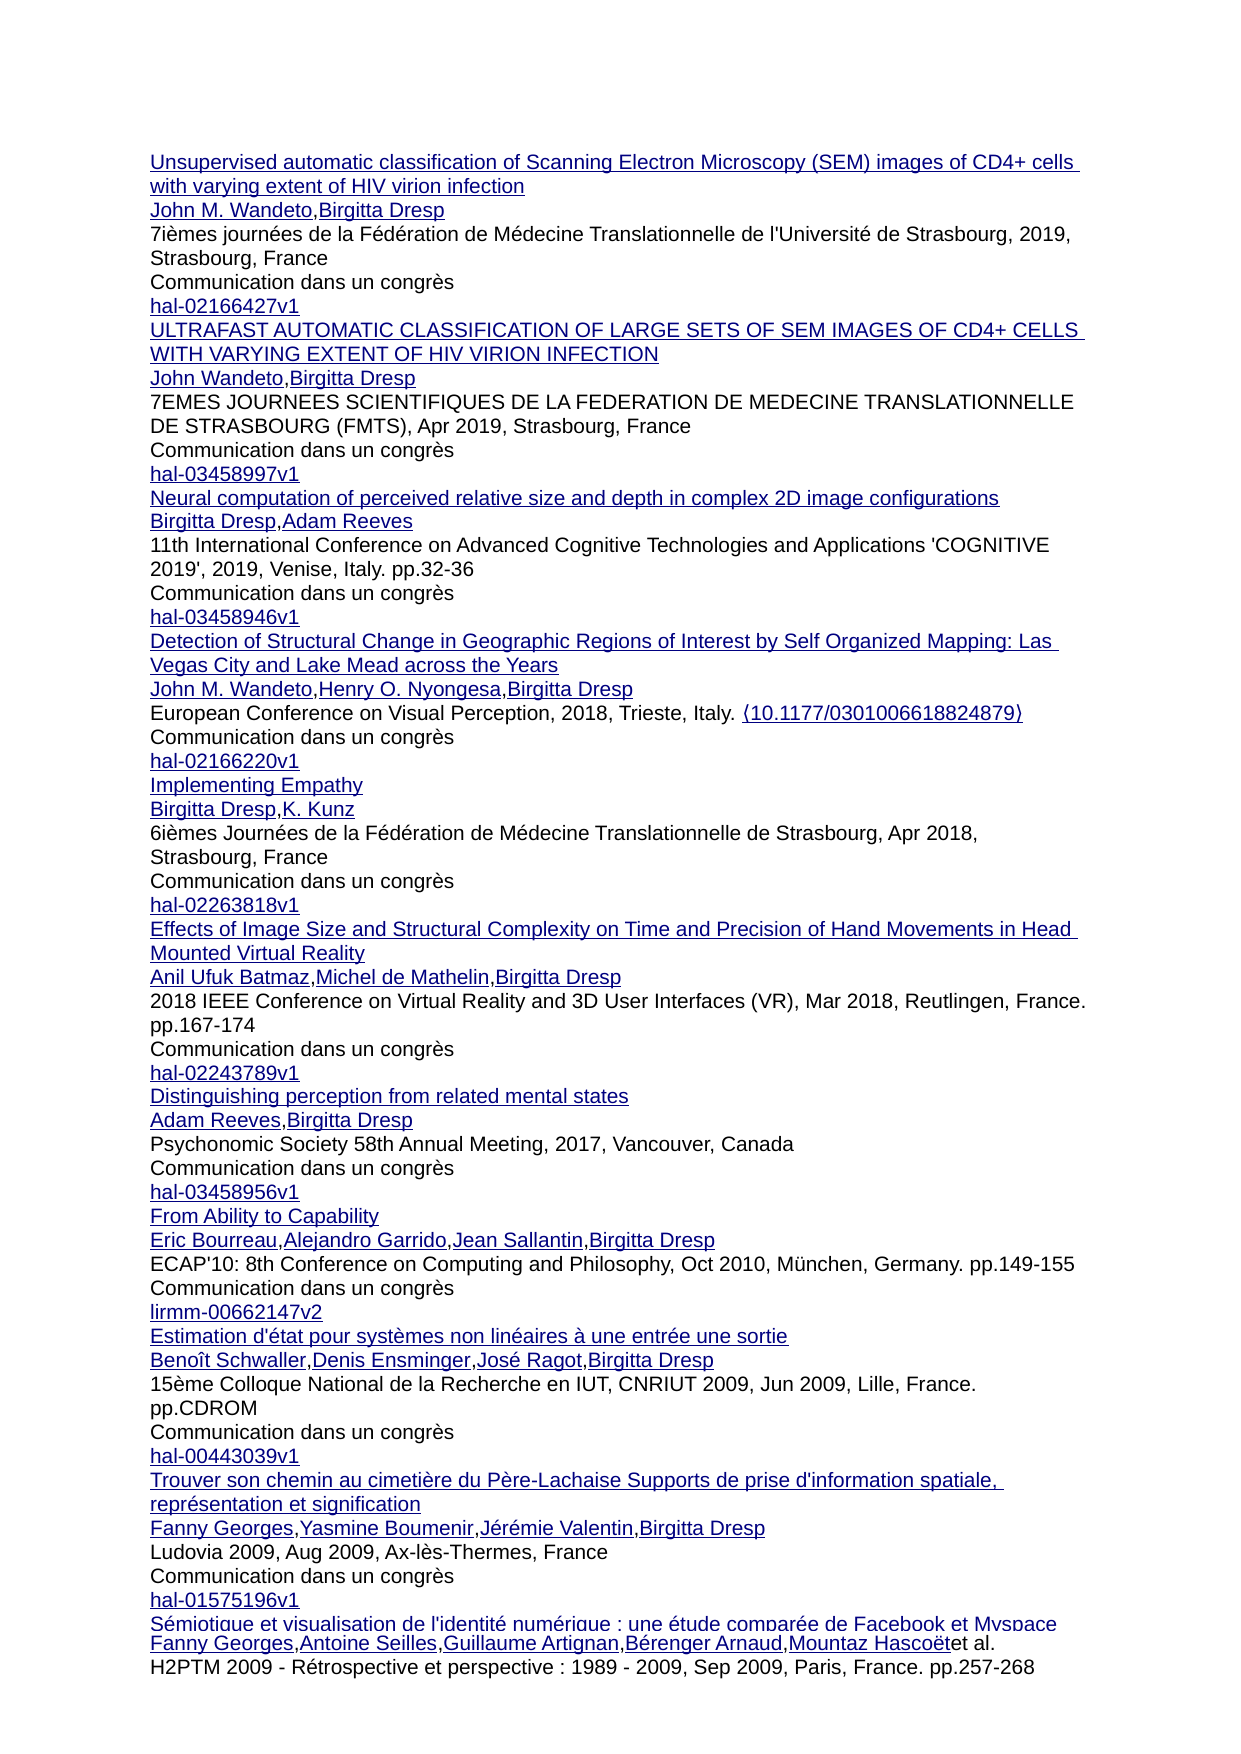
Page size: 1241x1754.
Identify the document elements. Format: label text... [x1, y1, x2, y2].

table_cell ULTRAFAST AUTOMATIC CLASSIFICATION OF LARGE SETS OF SEM IMAGES OF CD4+ CELLS WITH VARYING EXTENT OF HIV VIRION INFECTION John Wandeto,Birgitta Dresp 7EMES JOURNEES SCIENTIFIQUES DE LA FEDERATION DE MEDECINE TRANSLATIONNELLE DE STRASBOURG (FMTS), Apr 2019, Strasbourg, France Communication dans un congrès hal-03458997v1 [150, 318, 1090, 485]
table_cell From Ability to Capability Eric Bourreau,Alejandro Garrido,Jean Sallantin,Birgitta Dresp ECAP'10: 8th Conference on Computing and Philosophy, Oct 2010, München, Germany. pp.149-155 Communication dans un congrès lirmm-00662147v2 [150, 1204, 1090, 1324]
table_cell Neural computation of perceived relative size and depth in complex 2D image configurations Birgitta Dresp,Adam Reeves 11th International Conference on Advanced Cognitive Technologies and Applications 'COGNITIVE 2019', 2019, Venise, Italy. pp.32-36 Communication dans un congrès hal-03458946v1 [150, 485, 1090, 629]
table_cell Detection of Structural Change in Geographic Regions of Interest by Self Organized Mapping: Las Vegas City and Lake Mead across the Years John M. Wandeto,Henry O. Nyongesa,Birgitta Dresp European Conference on Visual Perception, 2018, Trieste, Italy. ⟨10.1177/0301006618824879⟩ Communication dans un congrès hal-02166220v1 [150, 629, 1090, 773]
table_cell Trouver son chemin au cimetière du Père-Lachaise Supports de prise d'information spatiale, représentation et signification Fanny Georges,Yasmine Boumenir,Jérémie Valentin,Birgitta Dresp Ludovia 2009, Aug 2009, Ax-lès-Thermes, France Communication dans un congrès hal-01575196v1 [150, 1468, 1090, 1611]
table_cell Unsupervised automatic classification of Scanning Electron Microscopy (SEM) images of CD4+ cells with varying extent of HIV virion infection John M. Wandeto,Birgitta Dresp 7ièmes journées de la Fédération de Médecine Translationnelle de l'Université de Strasbourg, 2019, Strasbourg, France Communication dans un congrès hal-02166427v1 [150, 150, 1090, 318]
table_cell Distinguishing perception from related mental states Adam Reeves,Birgitta Dresp Psychonomic Society 58th Annual Meeting, 2017, Vancouver, Canada Communication dans un congrès hal-03458956v1 [150, 1084, 1090, 1204]
table_cell Implementing Empathy Birgitta Dresp,K. Kunz 6ièmes Journées de la Fédération de Médecine Translationnelle de Strasbourg, Apr 2018, Strasbourg, France Communication dans un congrès hal-02263818v1 [150, 773, 1090, 917]
table_cell Estimation d'état pour systèmes non linéaires à une entrée une sortie Benoît Schwaller,Denis Ensminger,José Ragot,Birgitta Dresp 15ème Colloque National de la Recherche en IUT, CNRIUT 2009, Jun 2009, Lille, France. pp.CDROM Communication dans un congrès hal-00443039v1 [150, 1324, 1090, 1468]
table_cell Sémiotique et visualisation de l'identité numérique : une étude comparée de Facebook et Myspace Fanny Georges,Antoine Seilles,Guillaume Artignan,Bérenger Arnaud,Mountaz Hascoëtet al. H2PTM 2009 - Rétrospective et perspective : 1989 - 2009, Sep 2009, Paris, France. pp.257-268 [150, 1611, 1090, 1679]
table_cell Effects of Image Size and Structural Complexity on Time and Precision of Hand Movements in Head Mounted Virtual Reality Anil Ufuk Batmaz,Michel de Mathelin,Birgitta Dresp 2018 IEEE Conference on Virtual Reality and 3D User Interfaces (VR), Mar 2018, Reutlingen, France. pp.167-174 Communication dans un congrès hal-02243789v1 [150, 917, 1090, 1084]
